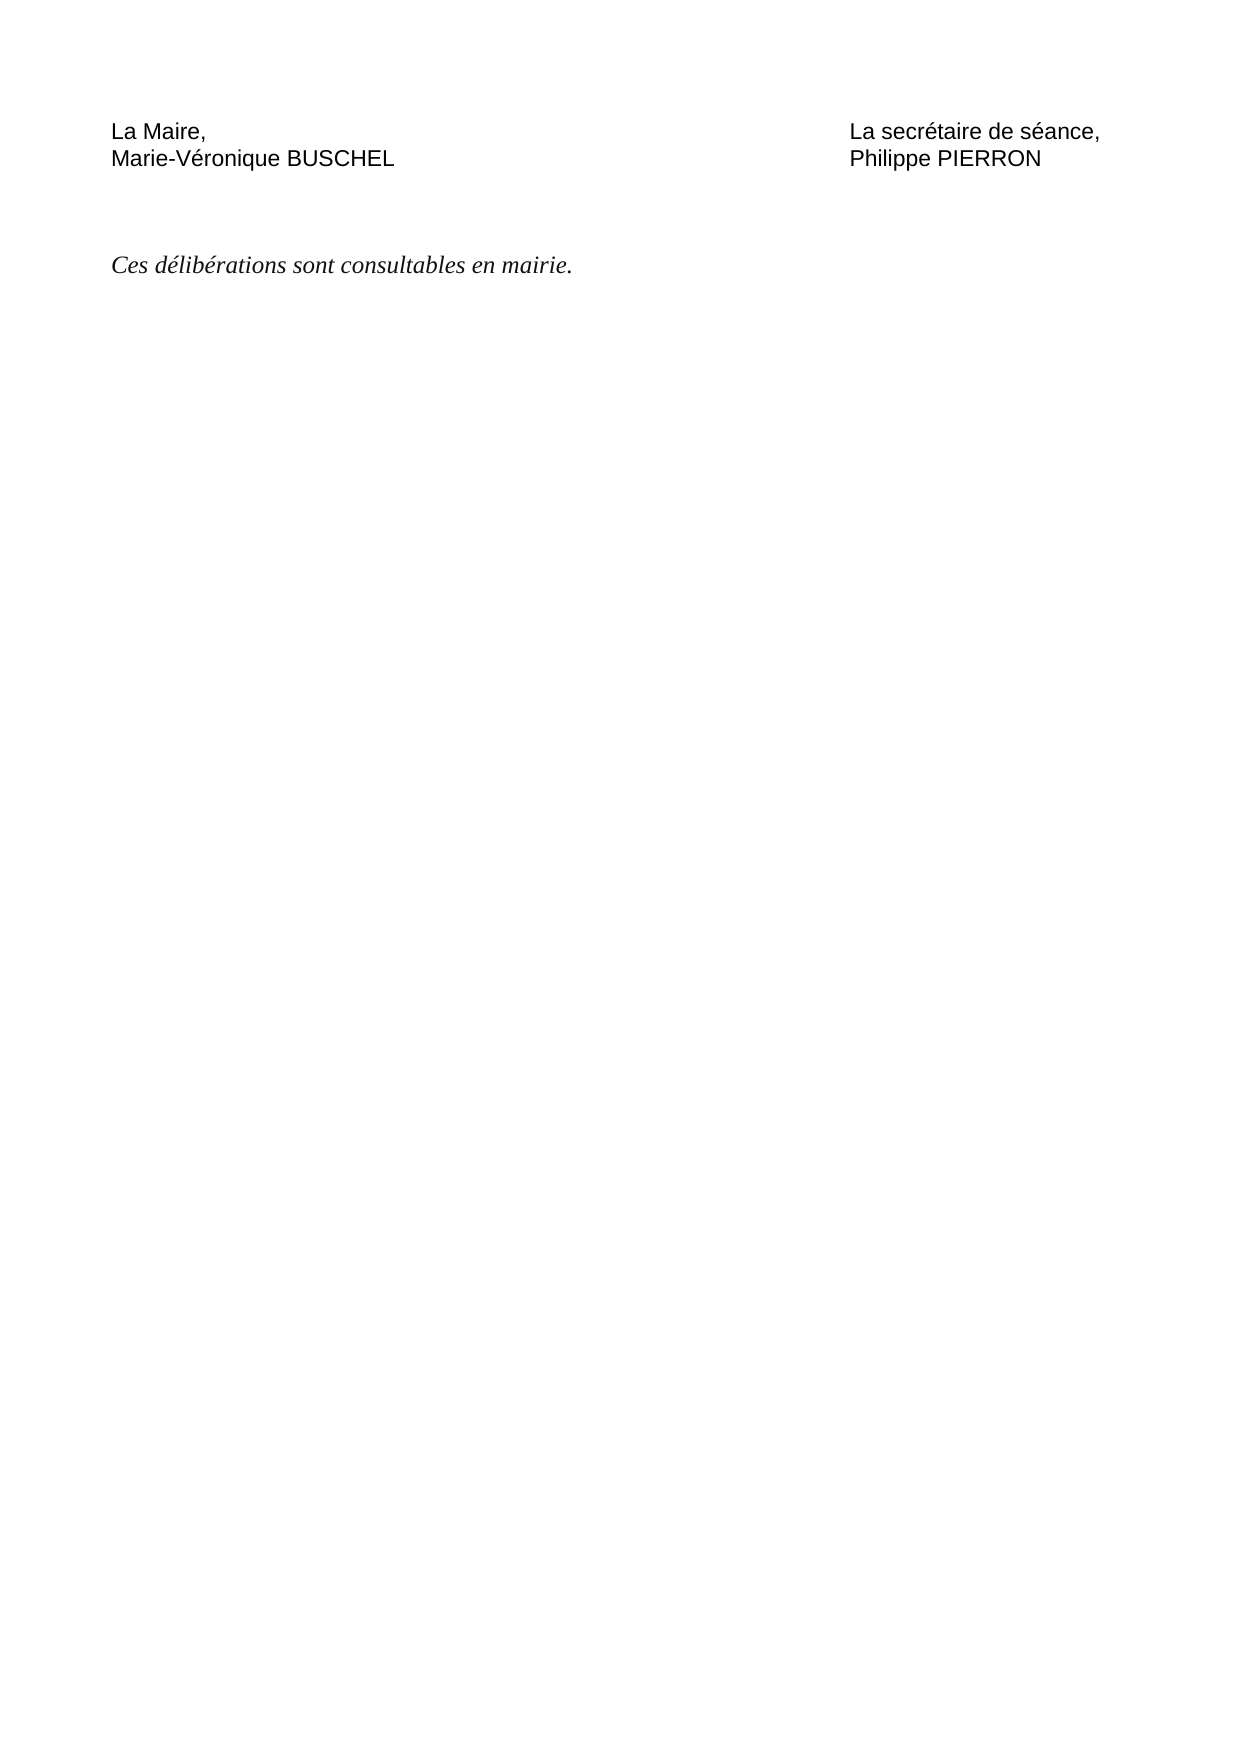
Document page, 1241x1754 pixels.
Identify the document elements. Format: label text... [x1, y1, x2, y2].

text Marie-Véronique BUSCHEL Philippe PIERRON [111, 144, 1124, 171]
text La Maire, La secrétaire de séance, [111, 118, 1124, 144]
text Ces délibérations sont consultables en mairie. [111, 250, 1124, 279]
